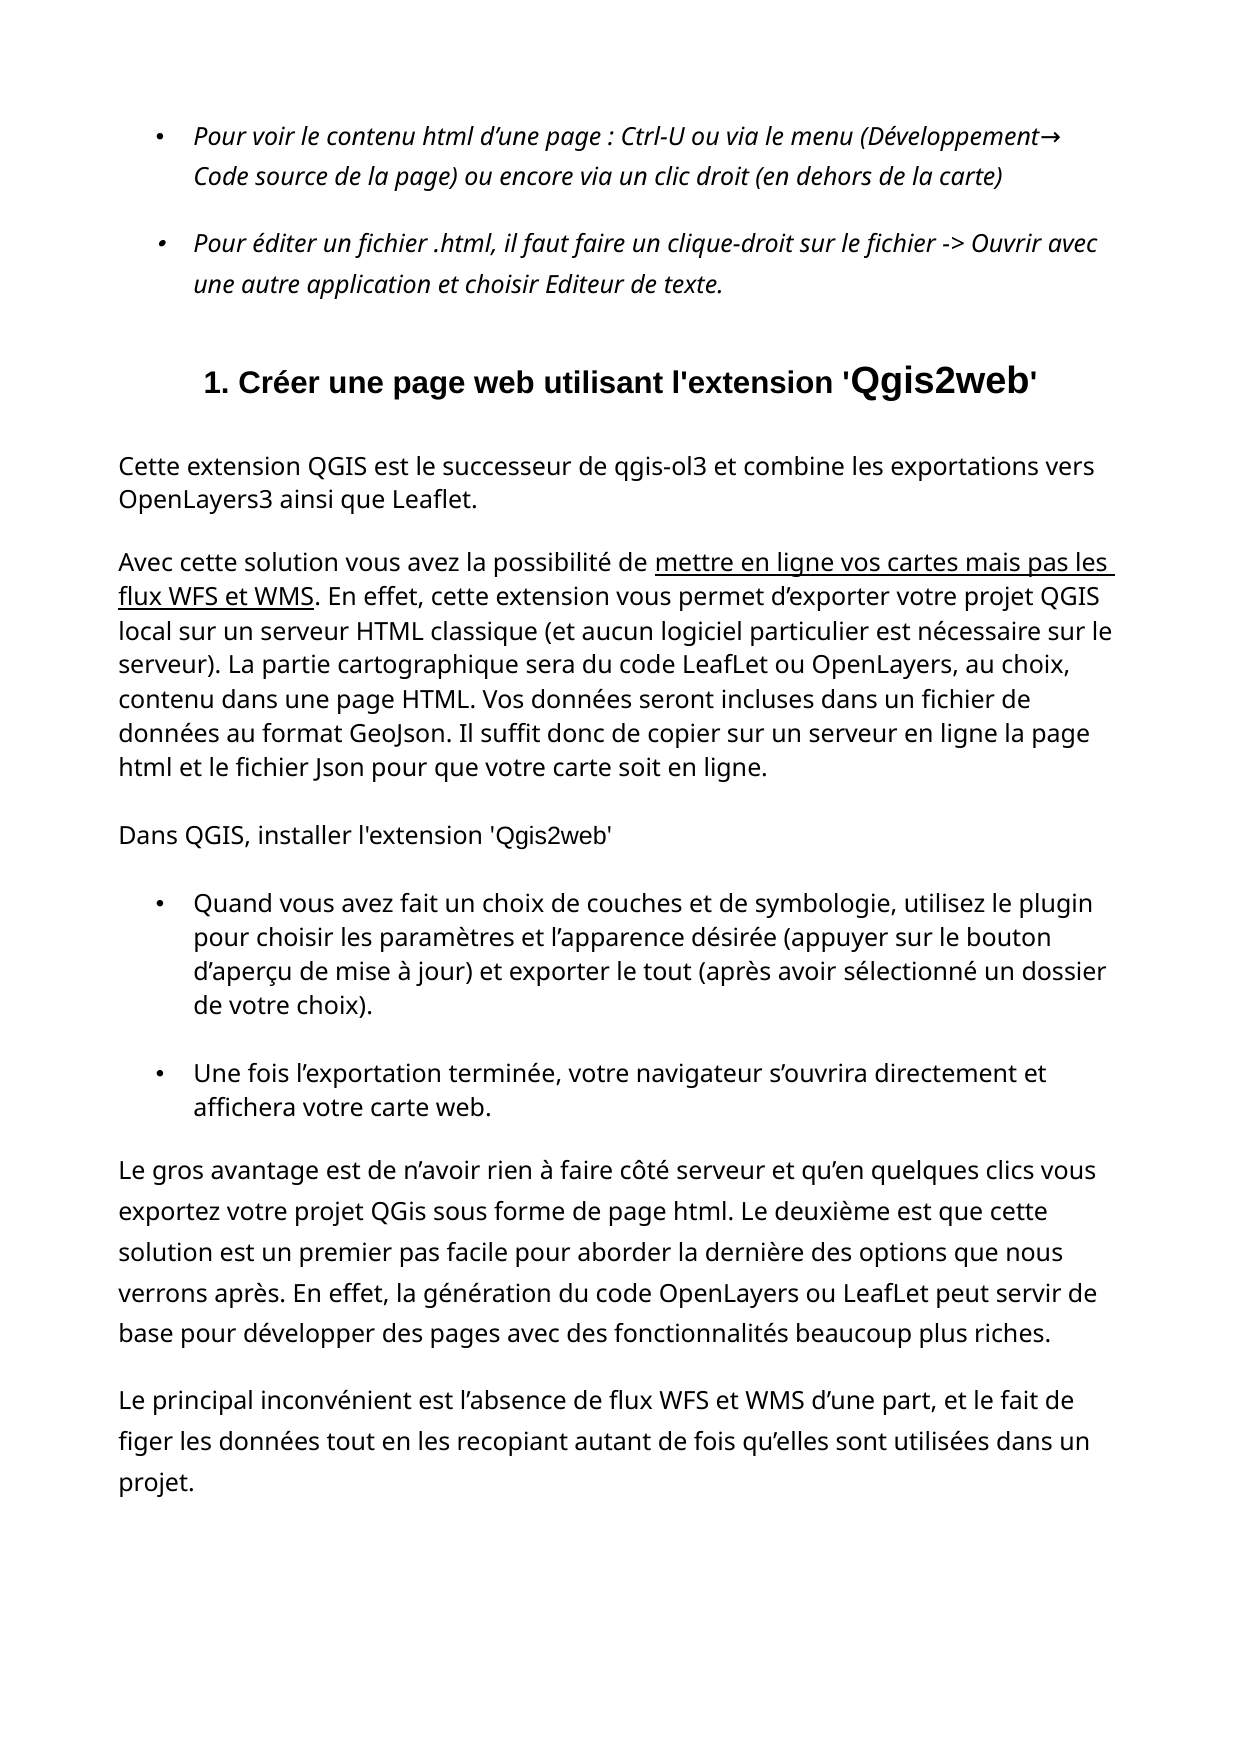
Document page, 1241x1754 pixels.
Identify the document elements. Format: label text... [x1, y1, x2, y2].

list Une fois l’exportation terminée, votre navigateur s’ouvrira directement et affichera votre carte web. [156, 1056, 1122, 1124]
text Cette extension QGIS est le successeur de qgis-ol3 et combine les exportations vers OpenLayers3 ainsi que Leaflet. [118, 448, 1122, 516]
subtitle 1. Créer une page web utilisant l'extension 'Qgis2web' [118, 358, 1122, 402]
text Le gros avantage est de n’avoir rien à faire côté serveur et qu’en quelques clics vous exportez votre projet QGis sous forme de page html. Le deuxième est que cette solution est un premier pas facile pour aborder la dernière des options que nous verrons après. En effet, la génération du code OpenLayers ou LeafLet peut servir de base pour développer des pages avec des fonctionnalités beaucoup plus riches. [118, 1153, 1122, 1350]
list Pour éditer un fichier .html, il faut faire un clique-droit sur le fichier -> Ouvrir avec une autre application et choisir Editeur de texte. [156, 226, 1122, 300]
list Quand vous avez fait un choix de couches et de symbologie, utilisez le plugin pour choisir les paramètres et l’apparence désirée (appuyer sur le bouton d’aperçu de mise à jour) et exporter le tout (après avoir sélectionné un dossier de votre choix). [156, 886, 1122, 1022]
text Le principal inconvénient est l’absence de flux WFS et WMS d’une part, et le fait de figer les données tout en les recopiant autant de fois qu’elles sont utilisées dans un projet. [118, 1383, 1122, 1498]
list Pour voir le contenu html d’une page : Ctrl-U ou via le menu (Développement→ Code source de la page) ou encore via un clic droit (en dehors de la carte) [156, 118, 1122, 193]
text Avec cette solution vous avez la possibilité de mettre en ligne vos cartes mais pas les flux WFS et WMS. En effet, cette extension vous permet d’exporter votre projet QGIS local sur un serveur HTML classique (et aucun logiciel particulier est nécessaire sur le serveur). La partie cartographique sera du code LeafLet ou OpenLayers, au choix, contenu dans une page HTML. Vos données seront incluses dans un fichier de données au format GeoJson. Il suffit donc de copier sur un serveur en ligne la page html et le fichier Json pour que votre carte soit en ligne. Dans QGIS, installer l'extension 'Qgis2web' [118, 545, 1122, 852]
